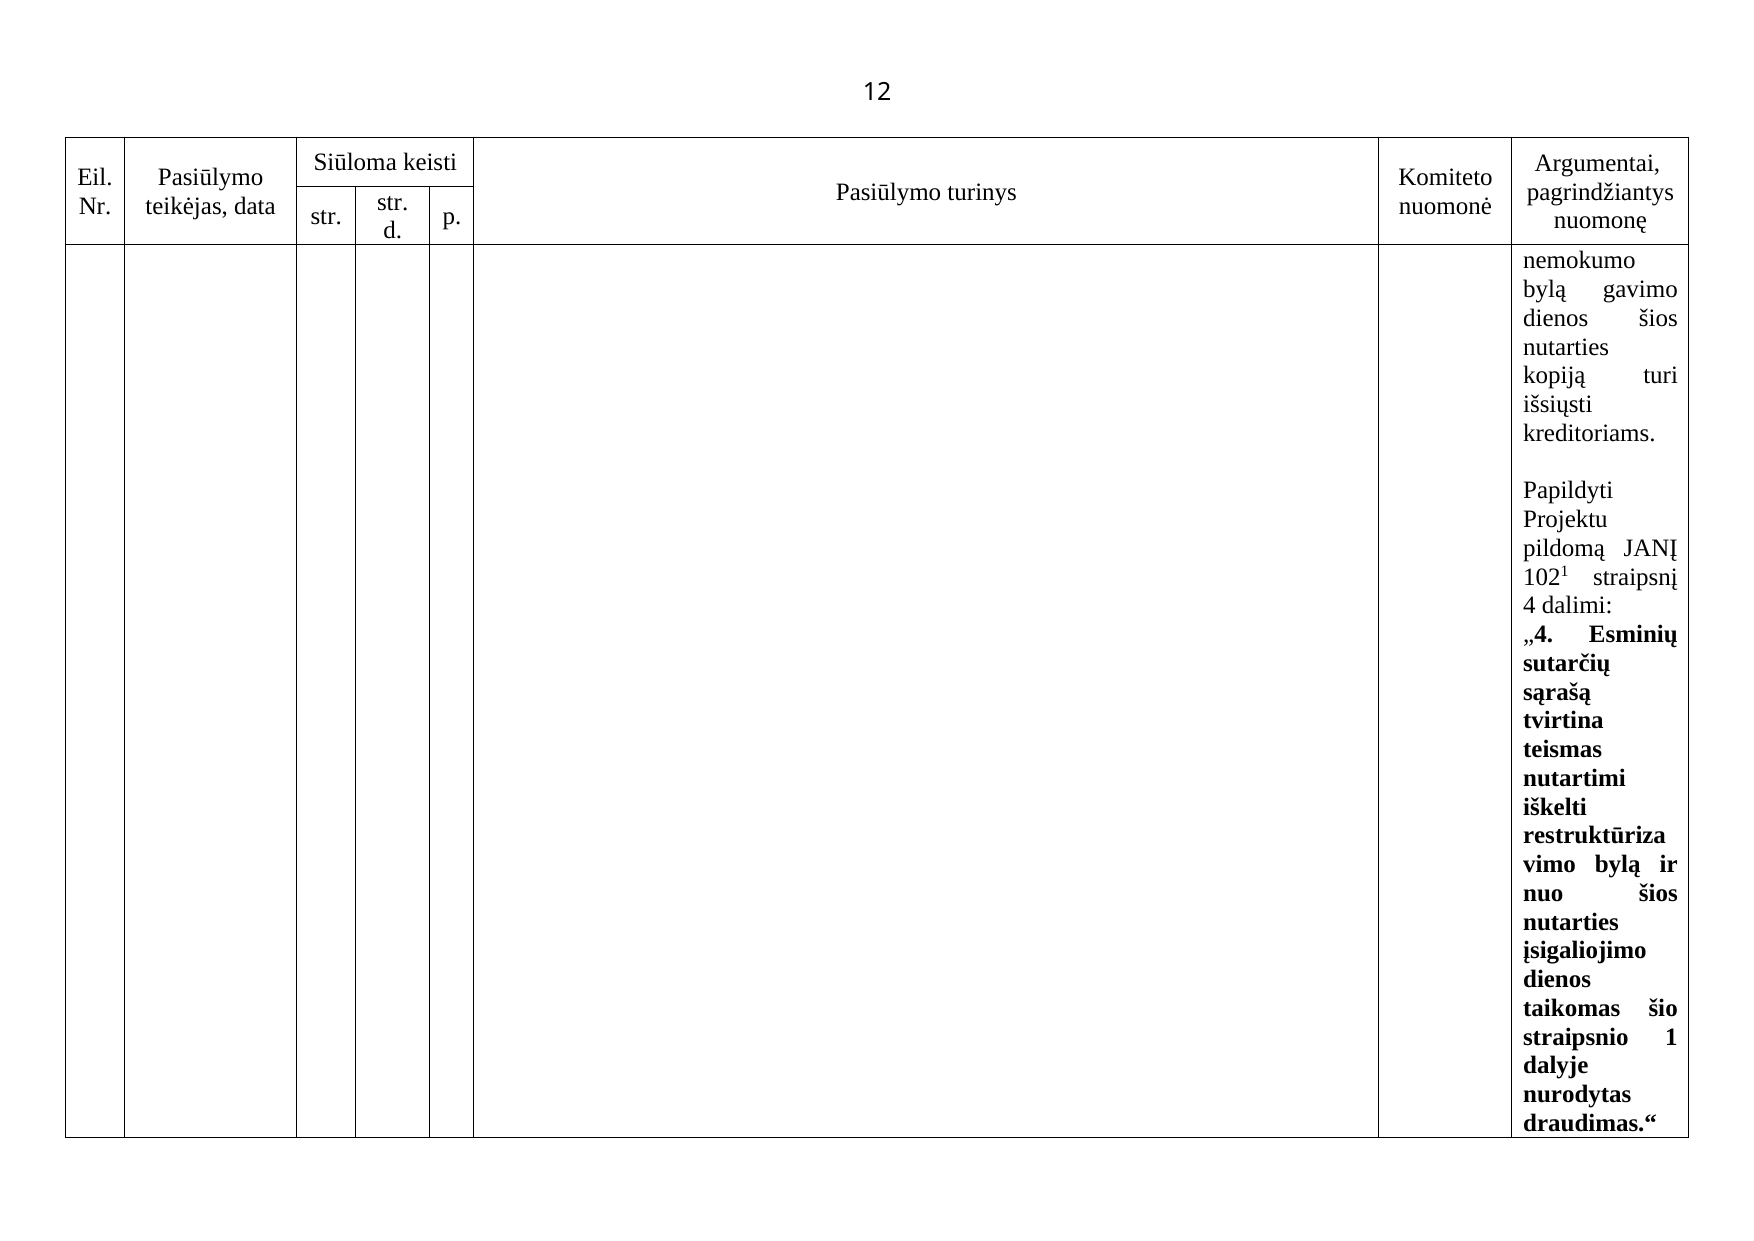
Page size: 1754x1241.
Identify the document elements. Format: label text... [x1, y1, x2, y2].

table_cell [125, 245, 296, 1137]
table_cell p. [430, 187, 473, 244]
table_cell [66, 245, 124, 1137]
table_cell [1379, 245, 1511, 1137]
table_cell [430, 245, 473, 1137]
table_header Eil. Nr. [66, 138, 124, 244]
table_header Komiteto nuomonė [1379, 138, 1511, 244]
table_cell nemokumo bylą gavimo dienos šios nutarties kopiją turi išsiųsti kreditoriams. Papildyti Projektu pildomą JANĮ 1021 straipsnį 4 dalimi: „4. Esminių sutarčių sąrašą tvirtina teismas nutartimi iškelti restruktūrizavimo bylą ir nuo šios nutarties įsigaliojimo dienos taikomas šio straipsnio 1 dalyje nurodytas draudimas.“ [1512, 245, 1688, 1137]
table_cell [356, 245, 429, 1137]
table_header Pasiūlymo turinys [474, 138, 1378, 244]
table_header Pasiūlymo teikėjas, data [125, 138, 296, 244]
table_header Argumentai, pagrindžiantys nuomonę [1512, 138, 1688, 244]
table_header Siūloma keisti [297, 138, 473, 186]
table_cell str. [297, 187, 355, 244]
table_cell [297, 245, 355, 1137]
table_cell str. d. [356, 187, 429, 244]
table_cell [474, 245, 1378, 1137]
